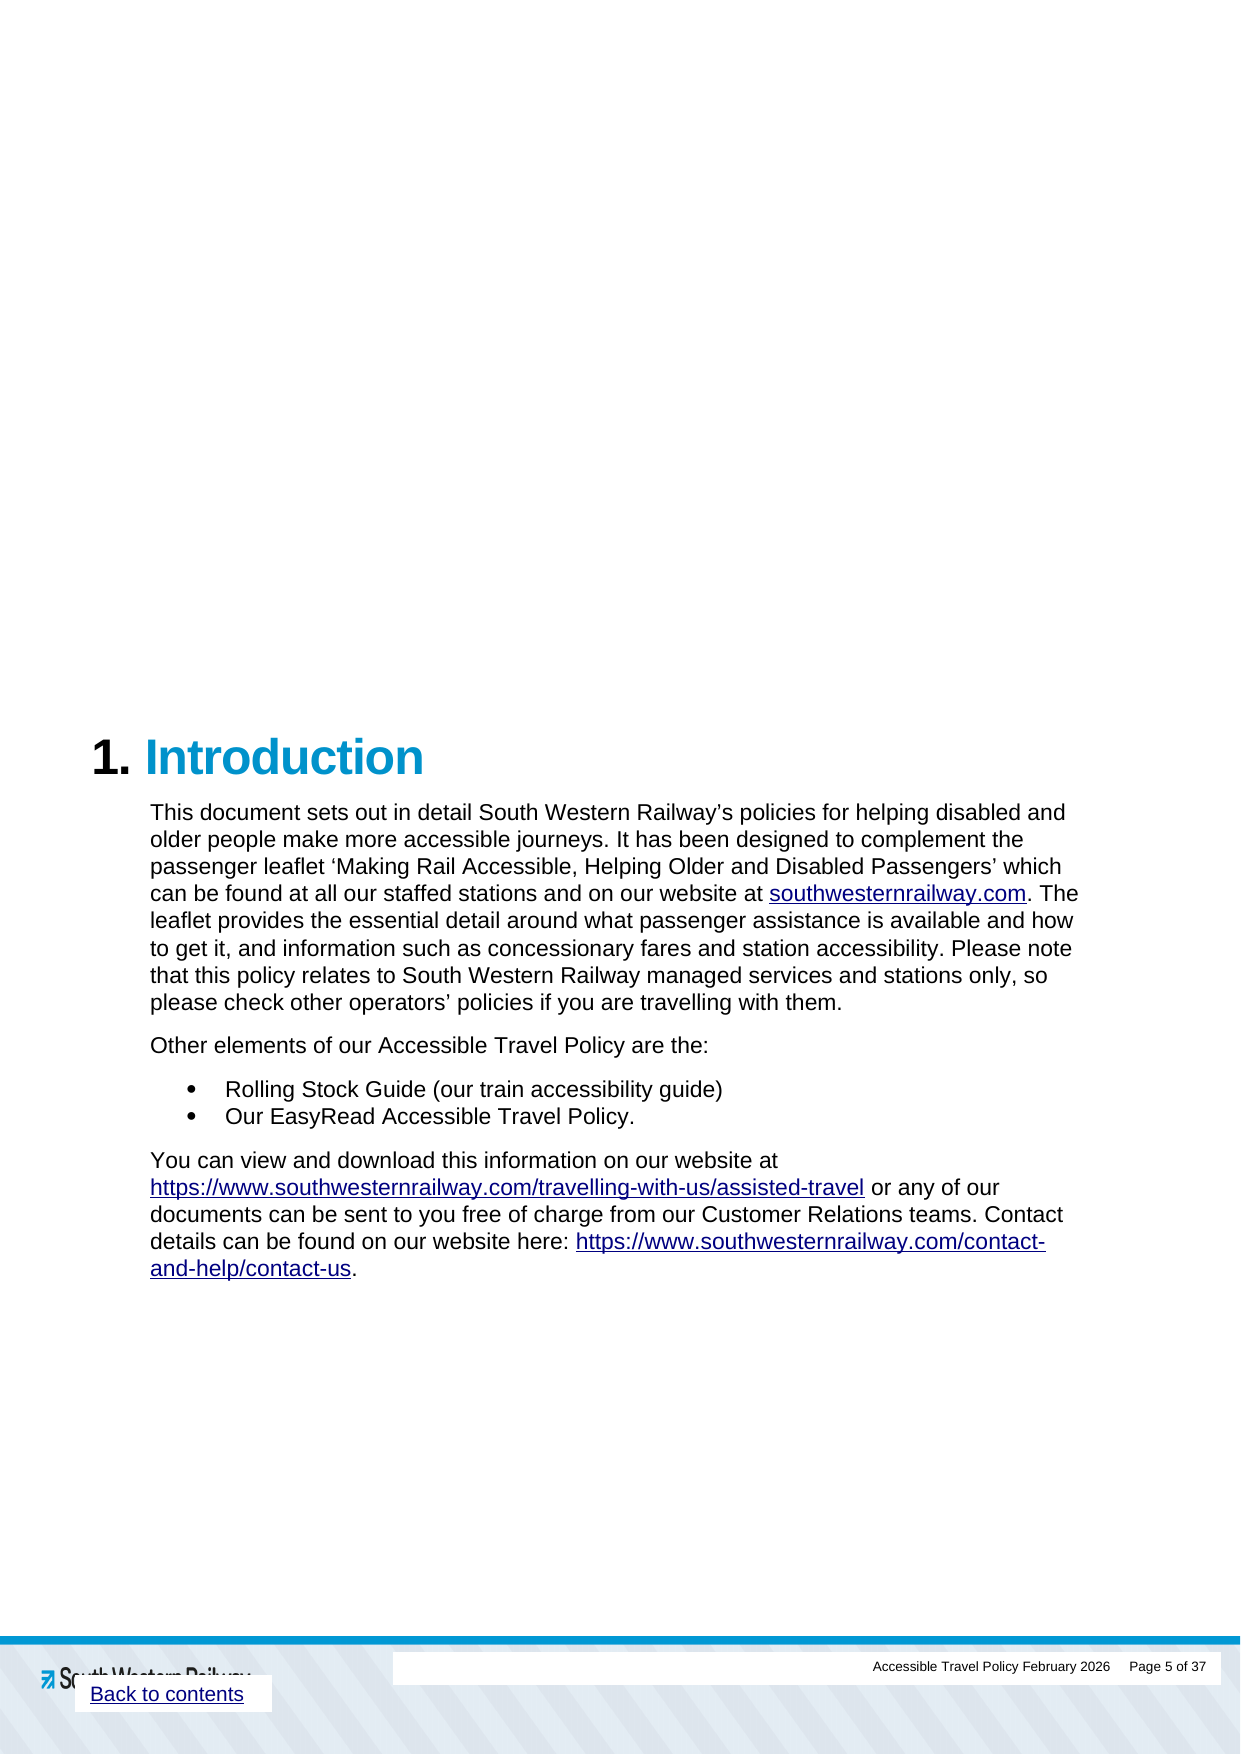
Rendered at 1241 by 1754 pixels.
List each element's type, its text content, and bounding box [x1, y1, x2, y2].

text This document sets out in detail South Western Railway’s policies for helping disabled and older people make more accessible journeys. It has been designed to complement the passenger leaflet ‘Making Rail Accessible, Helping Older and Disabled Passengers’ which can be found at all our staffed stations and on our website at southwesternrailway.com. The leaflet provides the essential detail around what passenger assistance is available and how to get it, and information such as concessionary fares and station accessibility. Please note that this policy relates to South Western Railway managed services and stations only, so please check other operators’ policies if you are travelling with them. [150, 799, 1090, 1015]
list Rolling Stock Guide (our train accessibility guide) [187, 1076, 1090, 1103]
text Other elements of our Accessible Travel Policy are the: [150, 1032, 1090, 1059]
text You can view and download this information on our website at https://www.southwesternrailway.com/travelling-with-us/assisted-travel or any of our documents can be sent to you free of charge from our Customer Relations teams. Contact details can be found on our website here: https://www.southwesternrailway.com/contact-and-help/contact-us. [150, 1147, 1090, 1282]
subtitle Introduction [91, 727, 1090, 785]
list Our EasyRead Accessible Travel Policy. [187, 1103, 1090, 1130]
